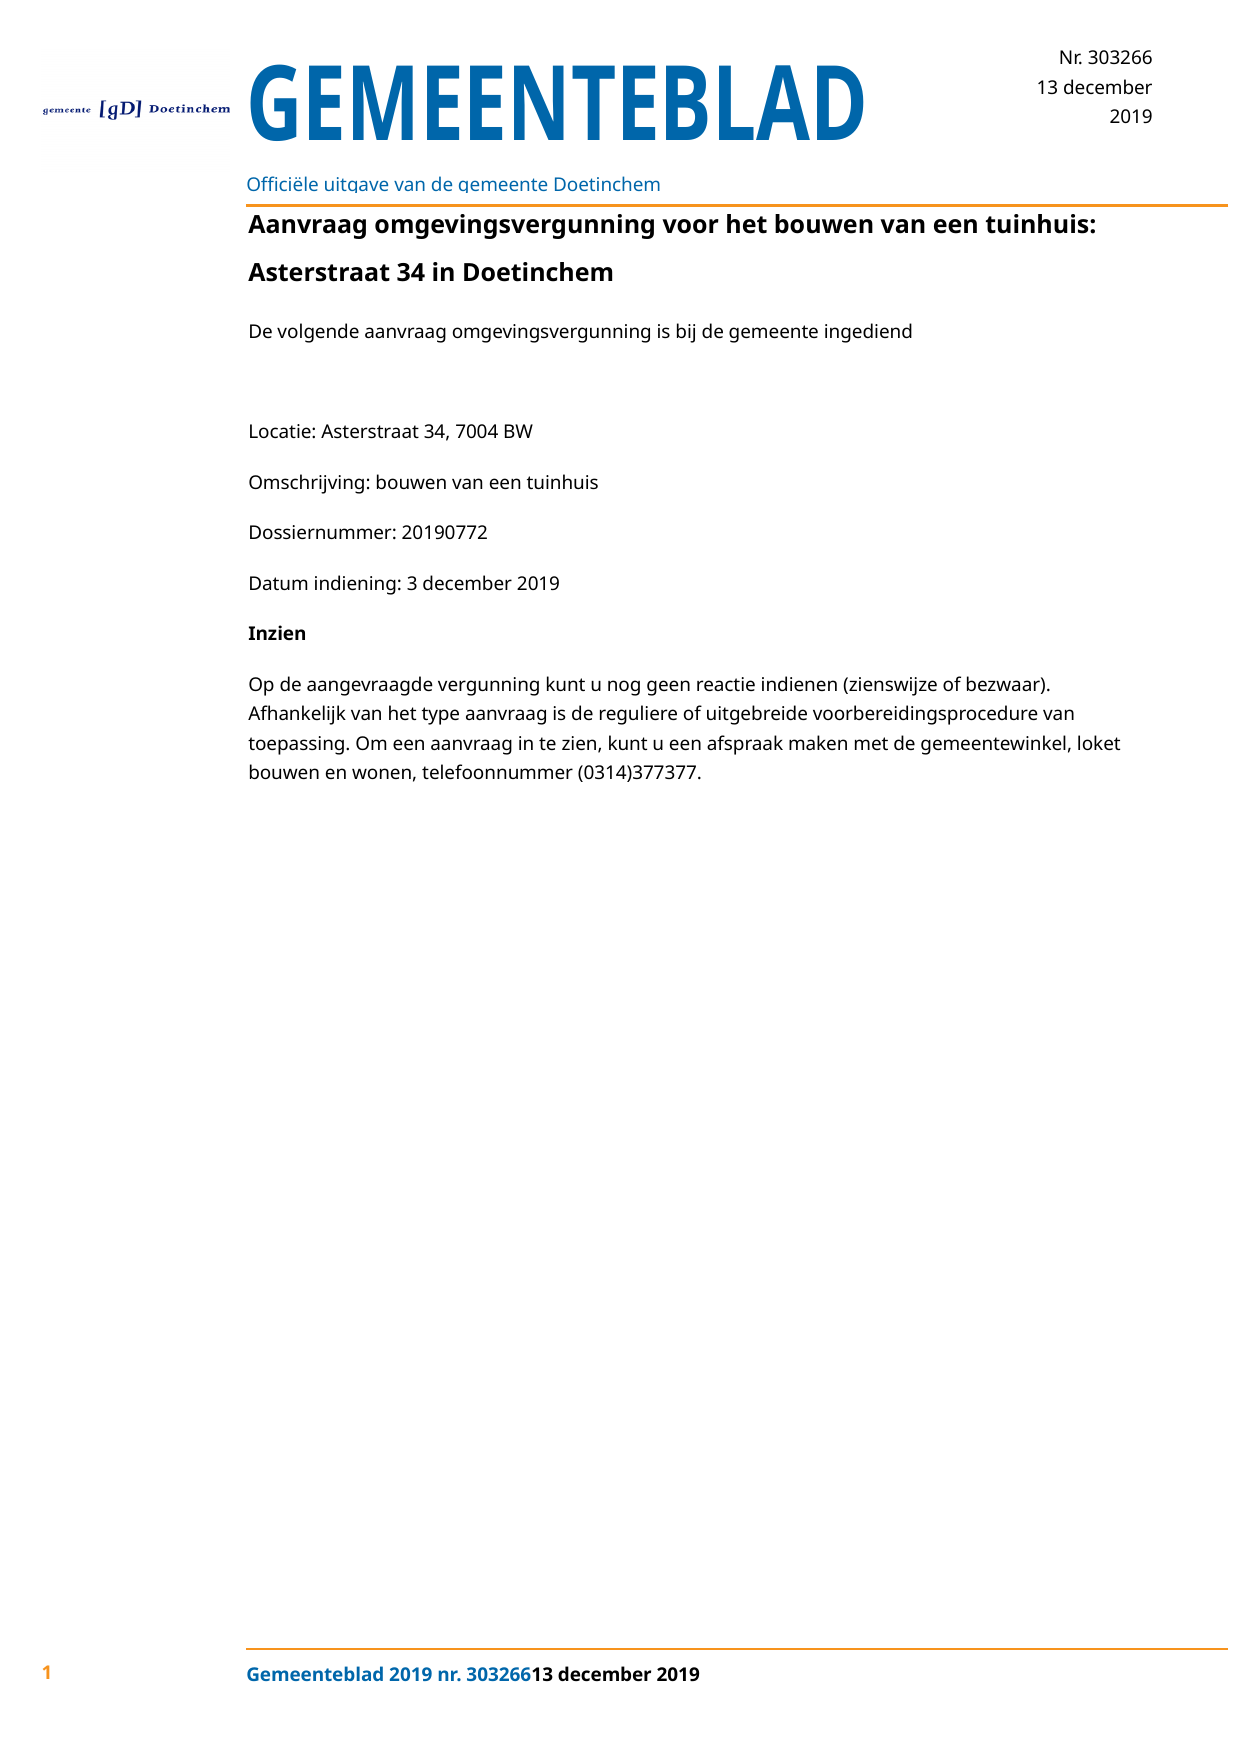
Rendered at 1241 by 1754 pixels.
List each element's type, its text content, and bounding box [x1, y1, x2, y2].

text Omschrijving: bouwen van een tuinhuis [248, 469, 1152, 495]
text Aanvraag omgevingsvergunning voor het bouwen van een tuinhuis: Asterstraat 34 in Doetinchem [248, 207, 1152, 288]
text De volgende aanvraag omgevingsvergunning is bij de gemeente ingediend [248, 318, 1152, 344]
text Inzien [248, 620, 1152, 646]
text Locatie: Asterstraat 34, 7004 BW [248, 419, 1152, 444]
text Dossiernummer: 20190772 [248, 519, 1152, 545]
text Datum indiening: 3 december 2019 [248, 570, 1152, 596]
text Op de aangevraagde vergunning kunt u nog geen reactie indienen (zienswijze of bezwaar). Afhankelijk van het type aanvraag is de reguliere of uitgebreide voorbereidingsprocedure van toepassing. Om een aanvraag in te zien, kunt u een afspraak maken met de gemeentewinkel, loket bouwen en wonen, telefoonnummer (0314)377377. [248, 671, 1152, 785]
picture [41, 47, 231, 172]
